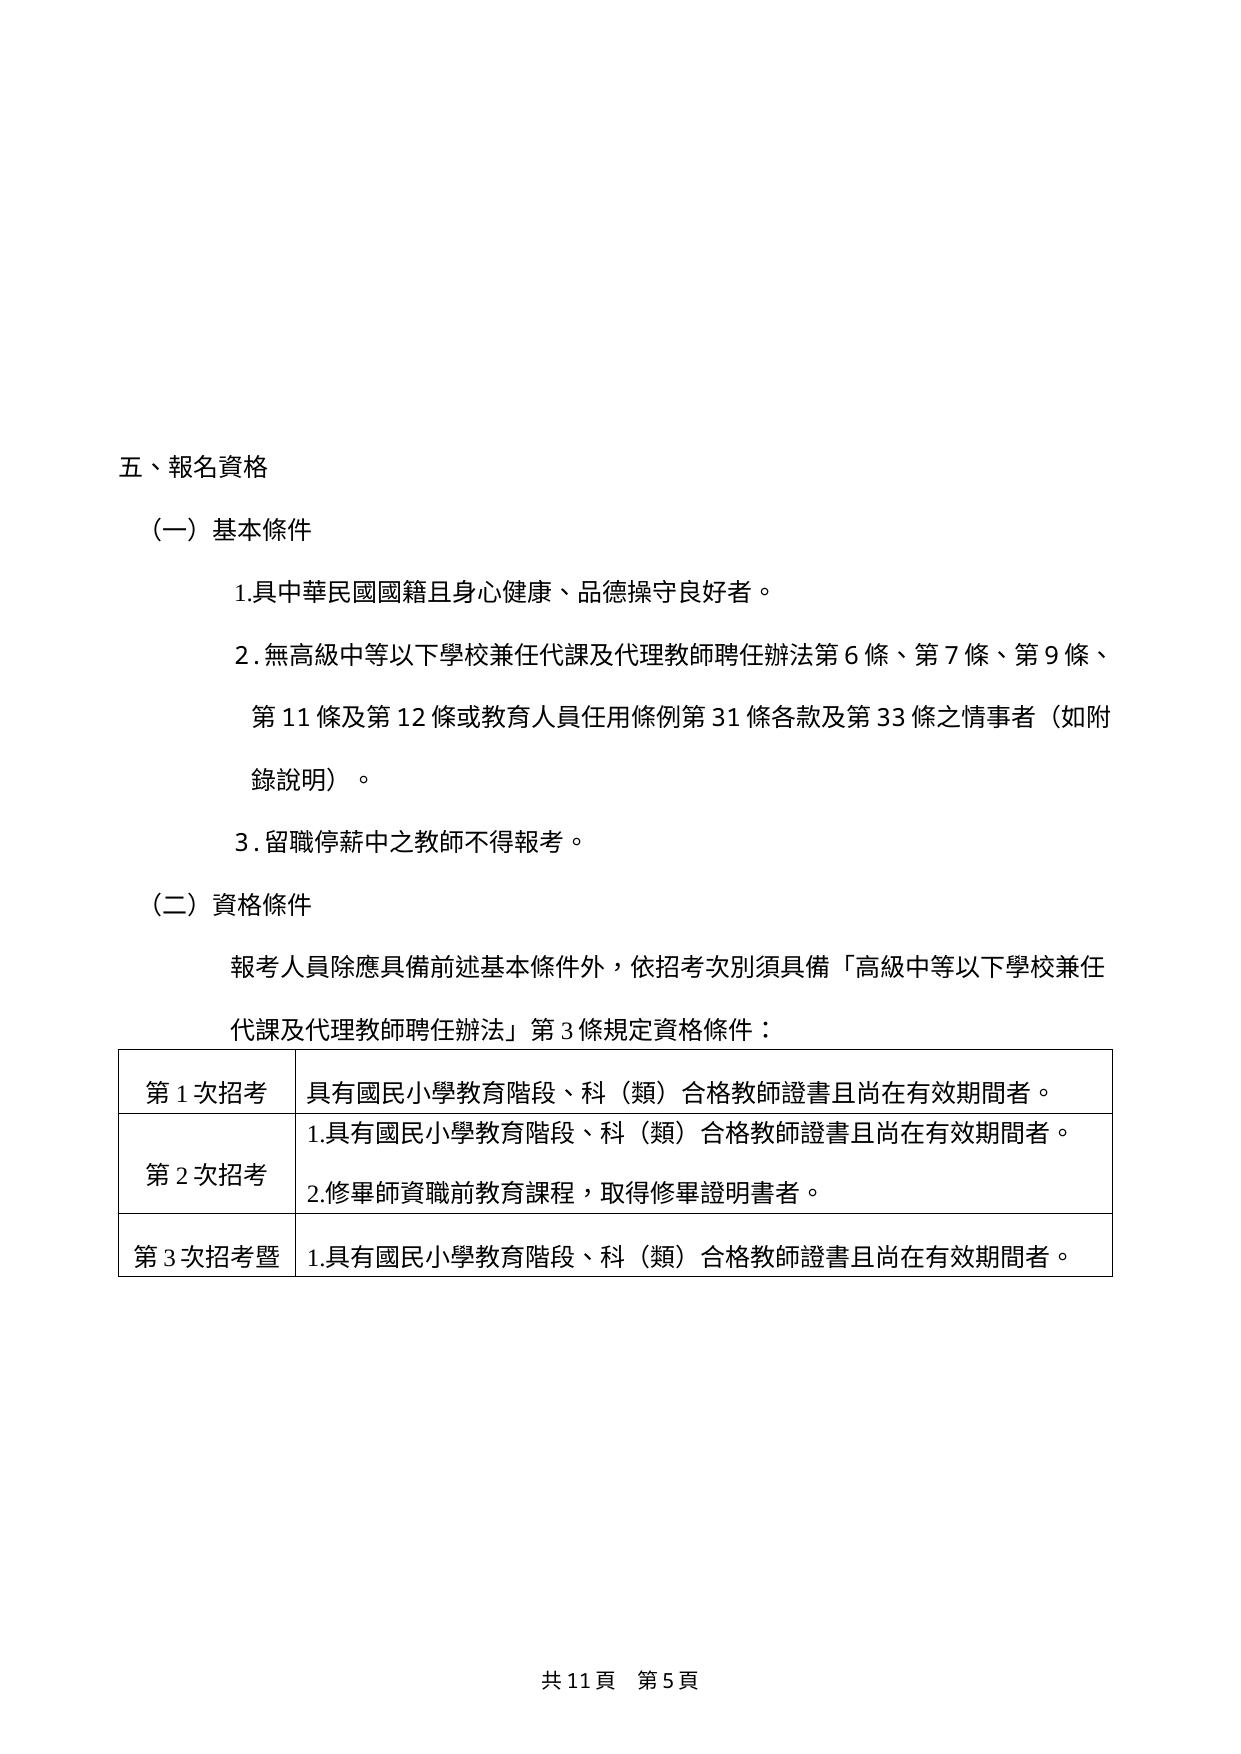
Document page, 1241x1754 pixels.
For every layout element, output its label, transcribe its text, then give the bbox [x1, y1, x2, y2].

text 3.留職停薪中之教師不得報考。 [221, 799, 1122, 862]
text 報考人員除應具備前述基本條件外，依招考次別須具備「高級中等以下學校兼任代課及代理教師聘任辦法」第3條規定資格條件： [231, 924, 1122, 1049]
text （一）基本條件 [118, 487, 1122, 549]
text （二）資格條件 [118, 862, 1122, 924]
table_cell 1.具有國民小學教育階段、科（類）合格教師證書且尚在有效期間者。 2.修畢師資職前教育課程，取得修畢證明書者。 [296, 1114, 1112, 1213]
table_cell 第3次招考暨 [119, 1214, 295, 1276]
text 2.無高級中等以下學校兼任代課及代理教師聘任辦法第6條、第7條、第9條、第11條及第12條或教育人員任用條例第31條各款及第33條之情事者（如附錄說明）。 [234, 612, 1122, 799]
text 五、報名資格 [118, 424, 1122, 487]
table_cell 第2次招考 [119, 1114, 295, 1213]
table_header 第1次招考 [119, 1050, 295, 1113]
text 1.具中華民國國籍且身心健康、品德操守良好者。 [221, 549, 1122, 612]
table_cell 1.具有國民小學教育階段、科（類）合格教師證書且尚在有效期間者。 [296, 1214, 1112, 1276]
table_header 具有國民小學教育階段、科（類）合格教師證書且尚在有效期間者。 [296, 1050, 1112, 1113]
